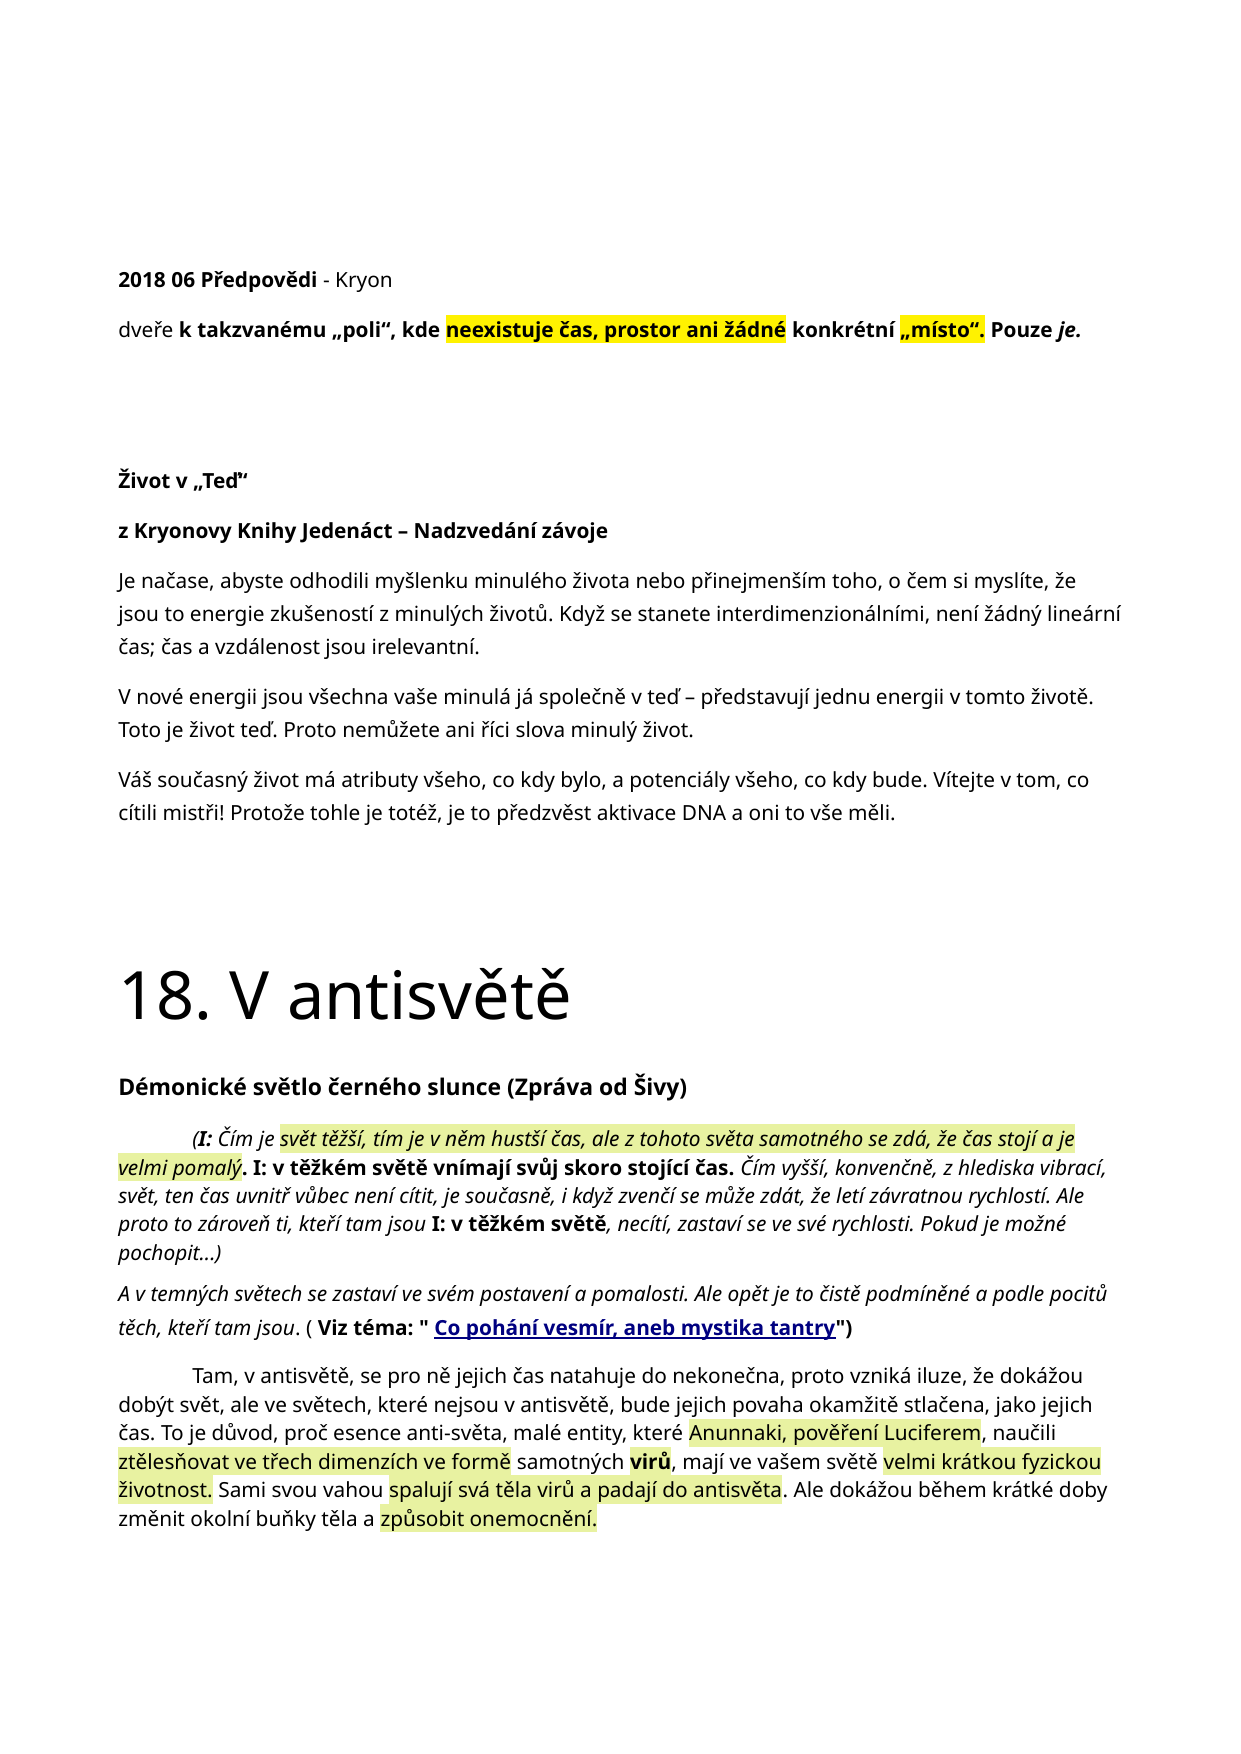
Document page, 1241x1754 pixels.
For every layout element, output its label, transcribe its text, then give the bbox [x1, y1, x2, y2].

text 2018 06 Předpovědi - Kryon [118, 265, 1122, 293]
text Tam, v antisvětě, se pro ně jejich čas natahuje do nekonečna, proto vzniká iluze, že dokážou dobýt svět, ale ve světech, které nejsou v antisvětě, bude jejich povaha okamžitě stlačena, jako jejich čas. To je důvod, proč esence anti-světa, malé entity, které Anunnaki, pověření Luciferem, naučili ztělesňovat ve třech dimenzích ve formě samotných virů, mají ve vašem světě velmi krátkou fyzickou životnost. Sami svou vahou spalují svá těla virů a padají do antisvěta. Ale dokážou během krátké doby změnit okolní buňky těla a způsobit onemocnění. [118, 1362, 1122, 1532]
text (I: Čím je svět těžší, tím je v něm hustší čas, ale z tohoto světa samotného se zdá, že čas stojí a je velmi pomalý. I: v těžkém světě vnímají svůj skoro stojící čas. Čím vyšší, konvenčně, z hlediska vibrací, svět, ten čas uvnitř vůbec není cítit, je současně, i když zvenčí se může zdát, že letí závratnou rychlostí. Ale proto to zároveň ti, kteří tam jsou I: v těžkém světě, necítí, zastaví se ve své rychlosti. Pokud je možné pochopit...) [118, 1124, 1122, 1266]
text Je načase, abyste odhodili myšlenku minulého života nebo přinejmenším toho, o čem si myslíte, že jsou to energie zkušeností z minulých životů. Když se stanete interdimenzionálními, není žádný lineární čas; čas a vzdálenost jsou irelevantní. [118, 567, 1122, 660]
text Život v „Teď“ [118, 466, 1122, 494]
text z Kryonovy Knihy Jedenáct – Nadzvedání závoje [118, 516, 1122, 545]
subtitle Démonické světlo černého slunce (Zpráva od Šivy) [118, 1071, 1122, 1102]
text dveře k takzvanému „poli“, kde neexistuje čas, prostor ani žádné konkrétní „místo“. Pouze je. [118, 315, 1122, 343]
text Váš současný život má atributy všeho, co kdy bylo, a potenciály všeho, co kdy bude. Vítejte v tom, co cítili mistři! Protože tohle je totéž, je to předzvěst aktivace DNA a oni to vše měli. [118, 765, 1122, 826]
text V nové energii jsou všechna vaše minulá já společně v teď – představují jednu energii v tomto životě. Toto je život teď. Proto nemůžete ani říci slova minulý život. [118, 682, 1122, 743]
text A v temných světech se zastaví ve svém postavení a pomalosti. Ale opět je to čistě podmíněné a podle pocitů těch, kteří tam jsou. ( Viz téma: " Co pohání vesmír, aneb mystika tantry") [118, 1279, 1122, 1341]
text 18. V antisvětě [118, 948, 1122, 1039]
